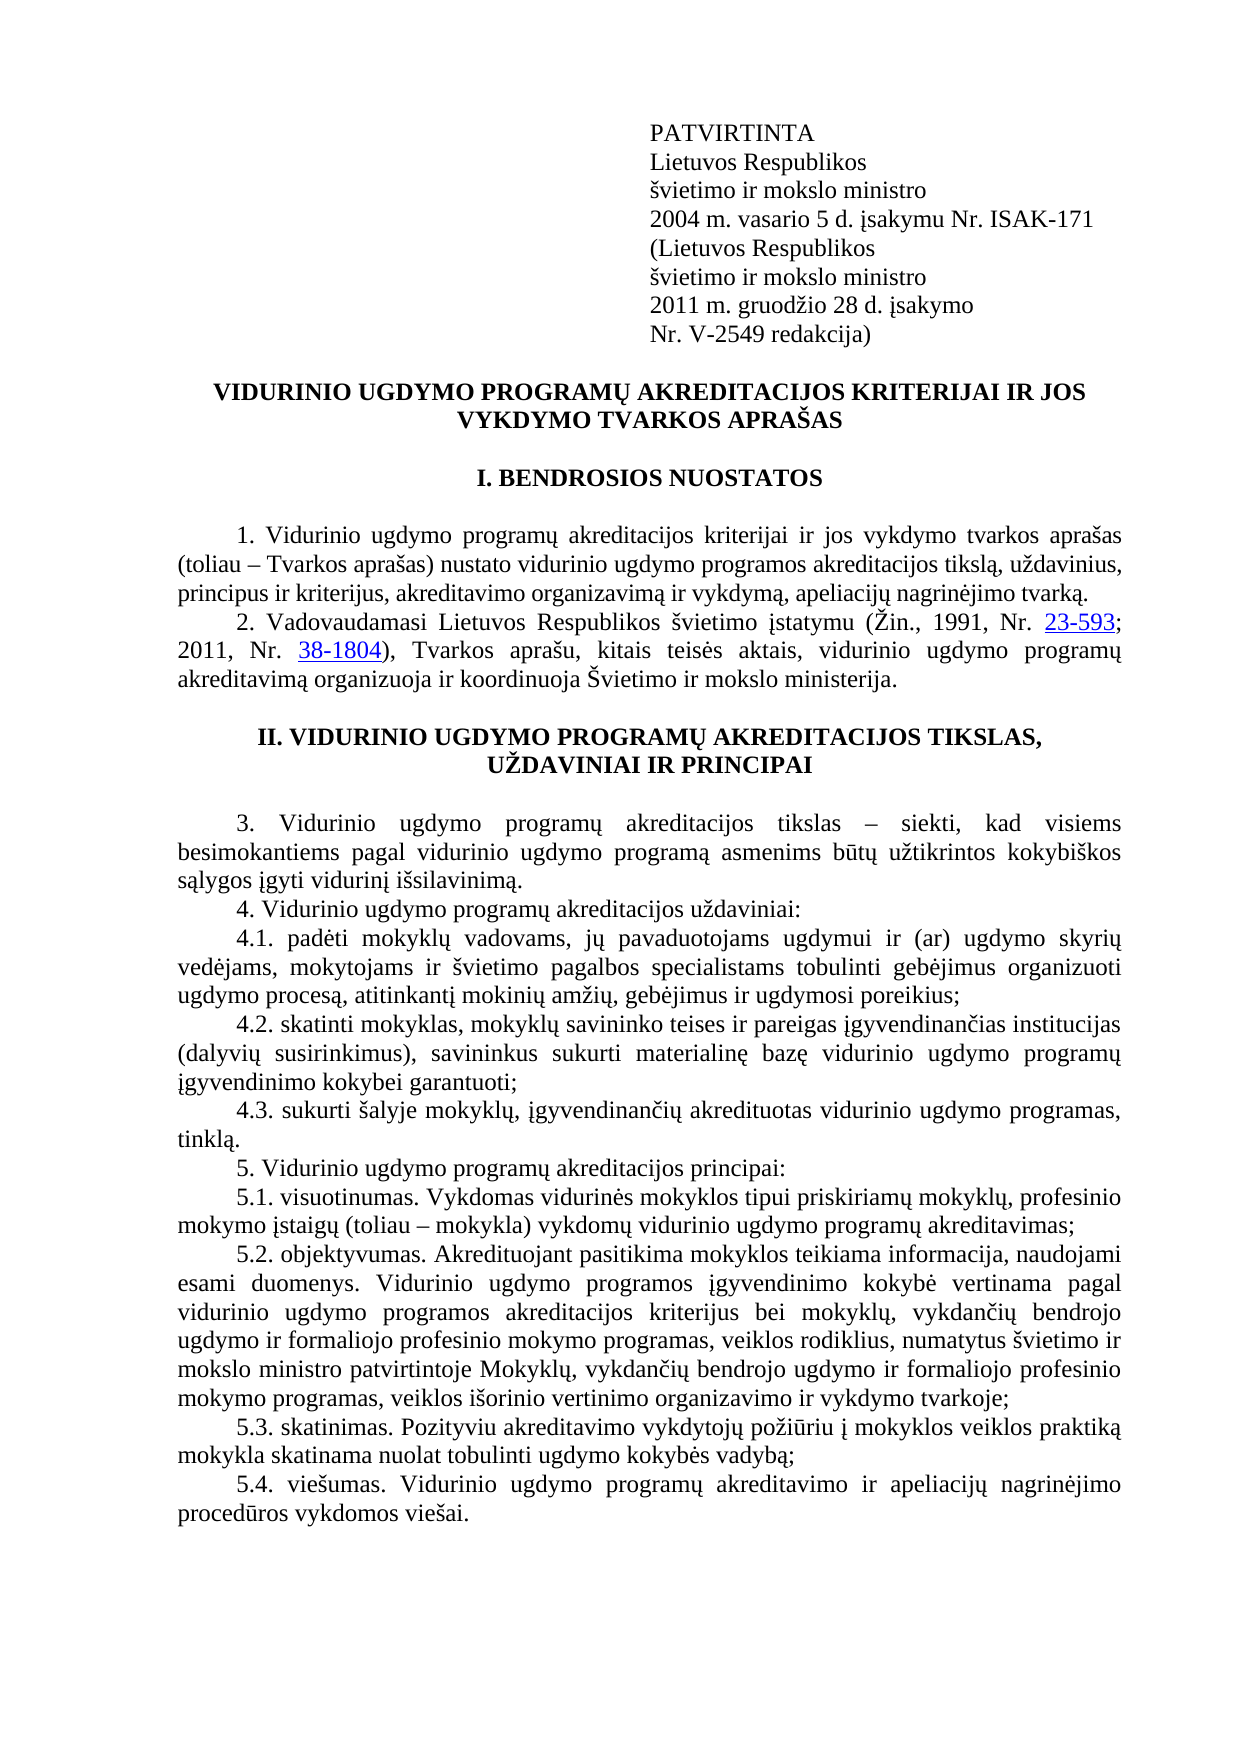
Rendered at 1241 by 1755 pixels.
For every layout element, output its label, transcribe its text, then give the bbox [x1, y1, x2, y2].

text 4.1. padėti mokyklų vadovams, jų pavaduotojams ugdymui ir (ar) ugdymo skyrių vedėjams, mokytojams ir švietimo pagalbos specialistams tobulinti gebėjimus organizuoti ugdymo procesą, atitinkantį mokinių amžių, gebėjimus ir ugdymosi poreikius; [177, 923, 1122, 1009]
text 2004 m. vasario 5 d. įsakymu Nr. ISAK-171 [649, 204, 1122, 233]
text švietimo ir mokslo ministro [649, 176, 1122, 204]
text švietimo ir mokslo ministro [649, 262, 1122, 291]
text 1. Vidurinio ugdymo programų akreditacijos kriterijai ir jos vykdymo tvarkos aprašas (toliau – Tvarkos aprašas) nustato vidurinio ugdymo programos akreditacijos tikslą, uždavinius, principus ir kriterijus, akreditavimo organizavimą ir vykdymą, apeliacijų nagrinėjimo tvarką. [177, 521, 1122, 607]
text Lietuvos Respublikos [649, 147, 1122, 176]
text 5. Vidurinio ugdymo programų akreditacijos principai: [177, 1153, 1122, 1182]
text 2011 m. gruodžio 28 d. įsakymo [649, 291, 1122, 319]
text 5.3. skatinimas. Pozityviu akreditavimo vykdytojų požiūriu į mokyklos veiklos praktiką mokykla skatinama nuolat tobulinti ugdymo kokybės vadybą; [177, 1412, 1122, 1469]
text VIDURINIO UGDYMO PROGRAMŲ AKREDITACIJOS KRITERIJAI IR JOS VYKDYMO TVARKOS APRAŠAS [177, 377, 1122, 434]
text 4.3. sukurti šalyje mokyklų, įgyvendinančių akredituotas vidurinio ugdymo programas, tinklą. [177, 1096, 1122, 1153]
text 4.2. skatinti mokyklas, mokyklų savininko teises ir pareigas įgyvendinančias institucijas (dalyvių susirinkimus), savininkus sukurti materialinę bazę vidurinio ugdymo programų įgyvendinimo kokybei garantuoti; [177, 1009, 1122, 1096]
text (Lietuvos Respublikos [649, 233, 1122, 262]
text 4. Vidurinio ugdymo programų akreditacijos uždaviniai: [177, 894, 1122, 923]
text Nr. V-2549 redakcija) [649, 319, 1122, 348]
text 3. Vidurinio ugdymo programų akreditacijos tikslas – siekti, kad visiems besimokantiems pagal vidurinio ugdymo programą asmenims būtų užtikrintos kokybiškos sąlygos įgyti vidurinį išsilavinimą. [177, 808, 1122, 894]
text II. VIDURINIO UGDYMO PROGRAMŲ AKREDITACIJOS TIKSLAS, UŽDAVINIAI IR PRINCIPAI [177, 722, 1122, 779]
text PATVIRTINTA [649, 118, 1122, 147]
text 5.4. viešumas. Vidurinio ugdymo programų akreditavimo ir apeliacijų nagrinėjimo procedūros vykdomos viešai. [177, 1469, 1122, 1527]
text 2. Vadovaudamasi Lietuvos Respublikos švietimo įstatymu (Žin., 1991, Nr. 23-593; 2011, Nr. 38-1804), Tvarkos aprašu, kitais teisės aktais, vidurinio ugdymo programų akreditavimą organizuoja ir koordinuoja Švietimo ir mokslo ministerija. [177, 607, 1122, 693]
text 5.2. objektyvumas. Akredituojant pasitikima mokyklos teikiama informacija, naudojami esami duomenys. Vidurinio ugdymo programos įgyvendinimo kokybė vertinama pagal vidurinio ugdymo programos akreditacijos kriterijus bei mokyklų, vykdančių bendrojo ugdymo ir formaliojo profesinio mokymo programas, veiklos rodiklius, numatytus švietimo ir mokslo ministro patvirtintoje Mokyklų, vykdančių bendrojo ugdymo ir formaliojo profesinio mokymo programas, veiklos išorinio vertinimo organizavimo ir vykdymo tvarkoje; [177, 1239, 1122, 1412]
text I. BENDROSIOS NUOSTATOS [177, 463, 1122, 492]
text 5.1. visuotinumas. Vykdomas vidurinės mokyklos tipui priskiriamų mokyklų, profesinio mokymo įstaigų (toliau – mokykla) vykdomų vidurinio ugdymo programų akreditavimas; [177, 1182, 1122, 1239]
